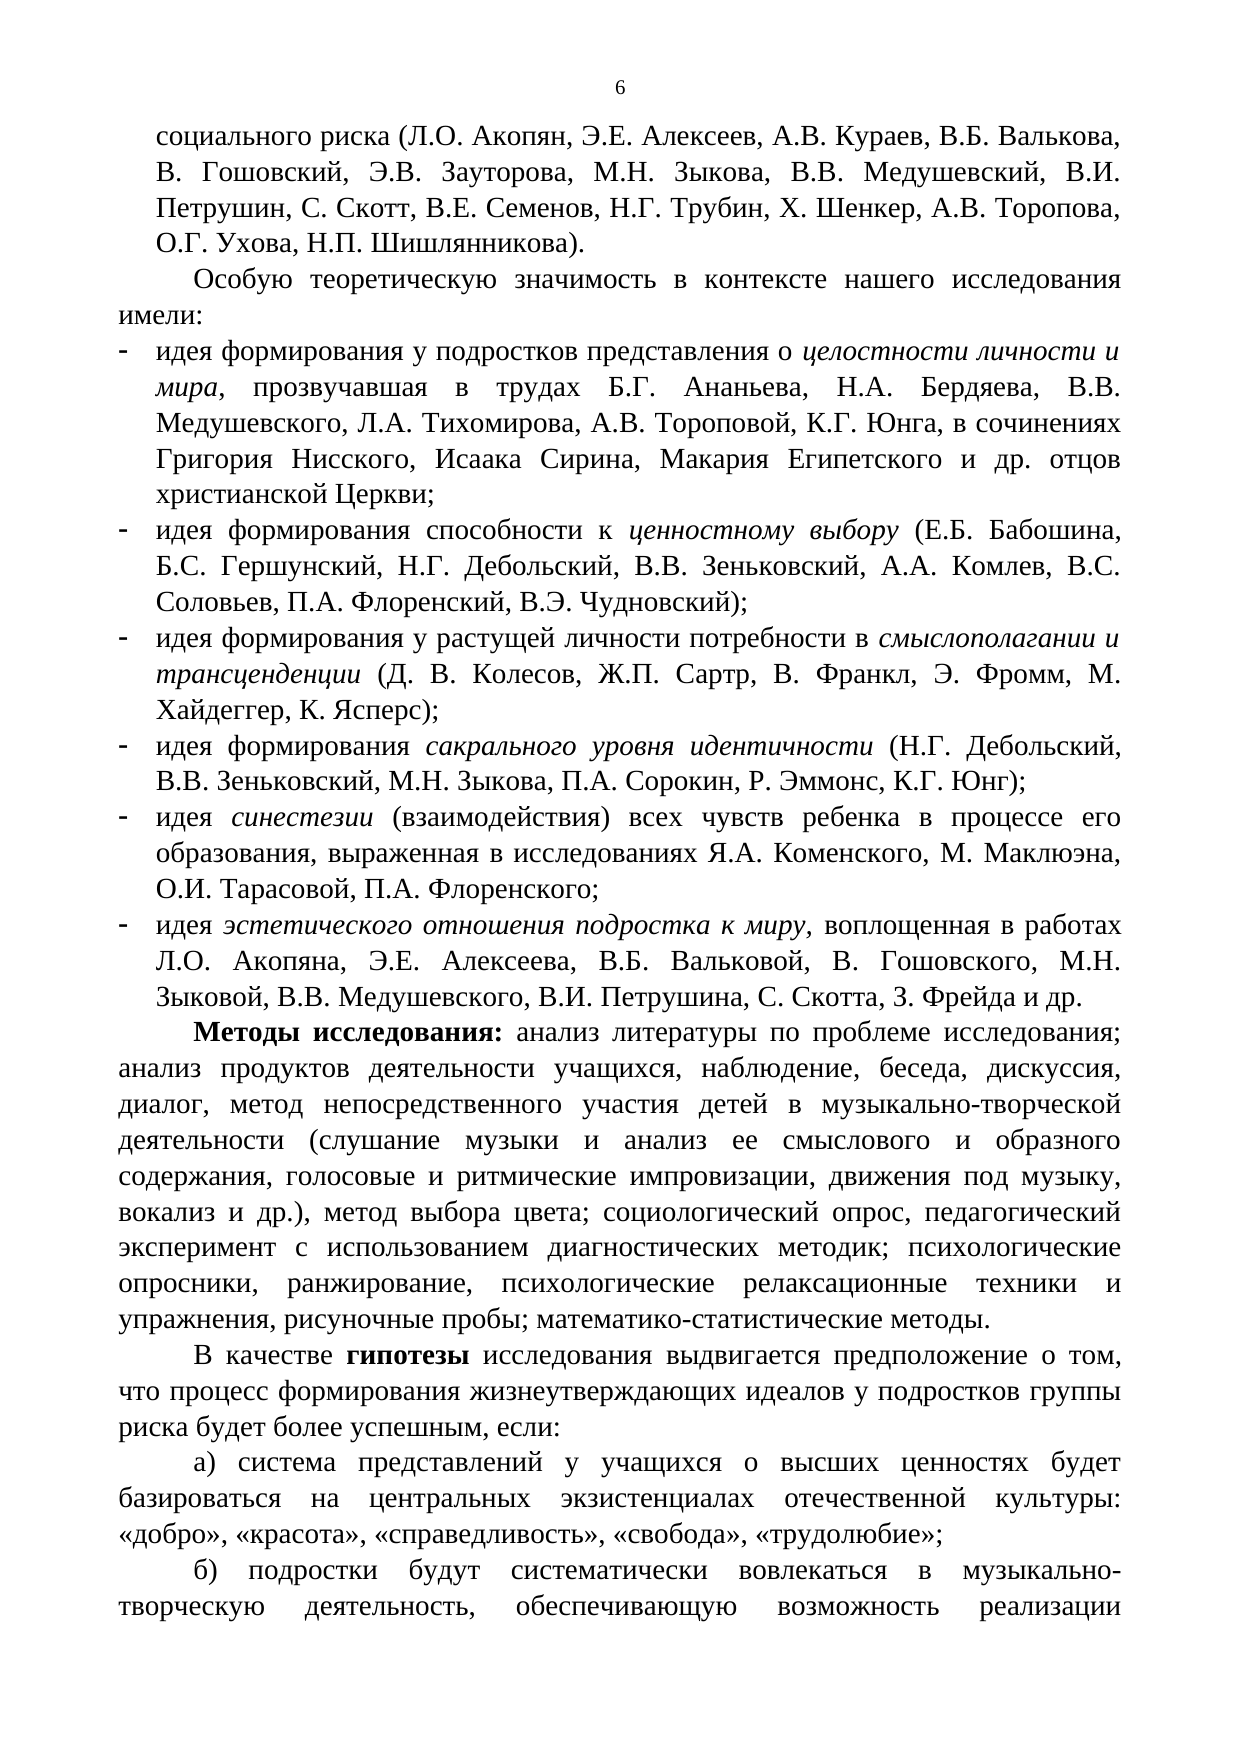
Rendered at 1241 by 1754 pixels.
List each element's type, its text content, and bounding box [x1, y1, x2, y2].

list идея формирования у подростков представления о целостности личности и мира, прозвучавшая в трудах Б.Г. Ананьева, Н.А. Бердяева, В.В. Медушевского, Л.А. Тихомирова, А.В. Тороповой, К.Г. Юнга, в сочинениях Григория Нисского, Исаака Сирина, Макария Египетского и др. отцов христианской Церкви; [118, 333, 1122, 510]
list идея формирования у растущей личности потребности в смыслополагании и трансценденции (Д. В. Колесов, Ж.П. Сартр, В. Франкл, Э. Фромм, М. Хайдеггер, К. Ясперс); [118, 620, 1122, 725]
list идея формирования сакрального уровня идентичности (Н.Г. Дебольский, В.В. Зеньковский, М.Н. Зыкова, П.А. Сорокин, Р. Эммонс, К.Г. Юнг); [118, 728, 1122, 797]
text В качестве гипотезы исследования выдвигается предположение о том, что процесс формирования жизнеутверждающих идеалов у подростков группы риска будет более успешным, если: [118, 1337, 1122, 1442]
text а) система представлений у учащихся о высших ценностях будет базироваться на центральных экзистенциалах отечественной культуры: «добро», «красота», «справедливость», «свобода», «трудолюбие»; [118, 1444, 1122, 1550]
list идея формирования способности к ценностному выбору (Е.Б. Бабошина, Б.С. Гершунский, Н.Г. Дебольский, В.В. Зеньковский, А.А. Комлев, В.С. Соловьев, П.А. Флоренский, В.Э. Чудновский); [118, 512, 1122, 618]
text б) подростки будут систематически вовлекаться в музыкально-творческую деятельность, обеспечивающую возможность реализации [118, 1552, 1122, 1621]
text Методы исследования: анализ литературы по проблеме исследования; анализ продуктов деятельности учащихся, наблюдение, беседа, дискуссия, диалог, метод непосредственного участия детей в музыкально-творческой деятельности (слушание музыки и анализ ее смыслового и образного содержания, голосовые и ритмические импровизации, движения под музыку, вокализ и др.), метод выбора цвета; социологический опрос, педагогический эксперимент с использованием диагностических методик; психологические опросники, ранжирование, психологические релаксационные техники и упражнения, рисуночные пробы; математико-статистические методы. [118, 1014, 1122, 1335]
list идея эстетического отношения подростка к миру, воплощенная в работах Л.О. Акопяна, Э.Е. Алексеева, В.Б. Вальковой, В. Гошовского, М.Н. Зыковой, В.В. Медушевского, В.И. Петрушина, С. Скотта, З. Фрейда и др. [118, 907, 1122, 1012]
list идея синестезии (взаимодействия) всех чувств ребенка в процессе его образования, выраженная в исследованиях Я.А. Коменского, М. Маклюэна, О.И. Тарасовой, П.А. Флоренского; [118, 799, 1122, 905]
list социального риска (Л.О. Акопян, Э.Е. Алексеев, А.В. Кураев, В.Б. Валькова, В. Гошовский, Э.В. Зауторова, М.Н. Зыкова, В.В. Медушевский, В.И. Петрушин, С. Скотт, В.Е. Семенов, Н.Г. Трубин, Х. Шенкер, А.В. Торопова, О.Г. Ухова, Н.П. Шишлянникова). [118, 118, 1122, 259]
text Особую теоретическую значимость в контексте нашего исследования имели: [118, 261, 1122, 331]
